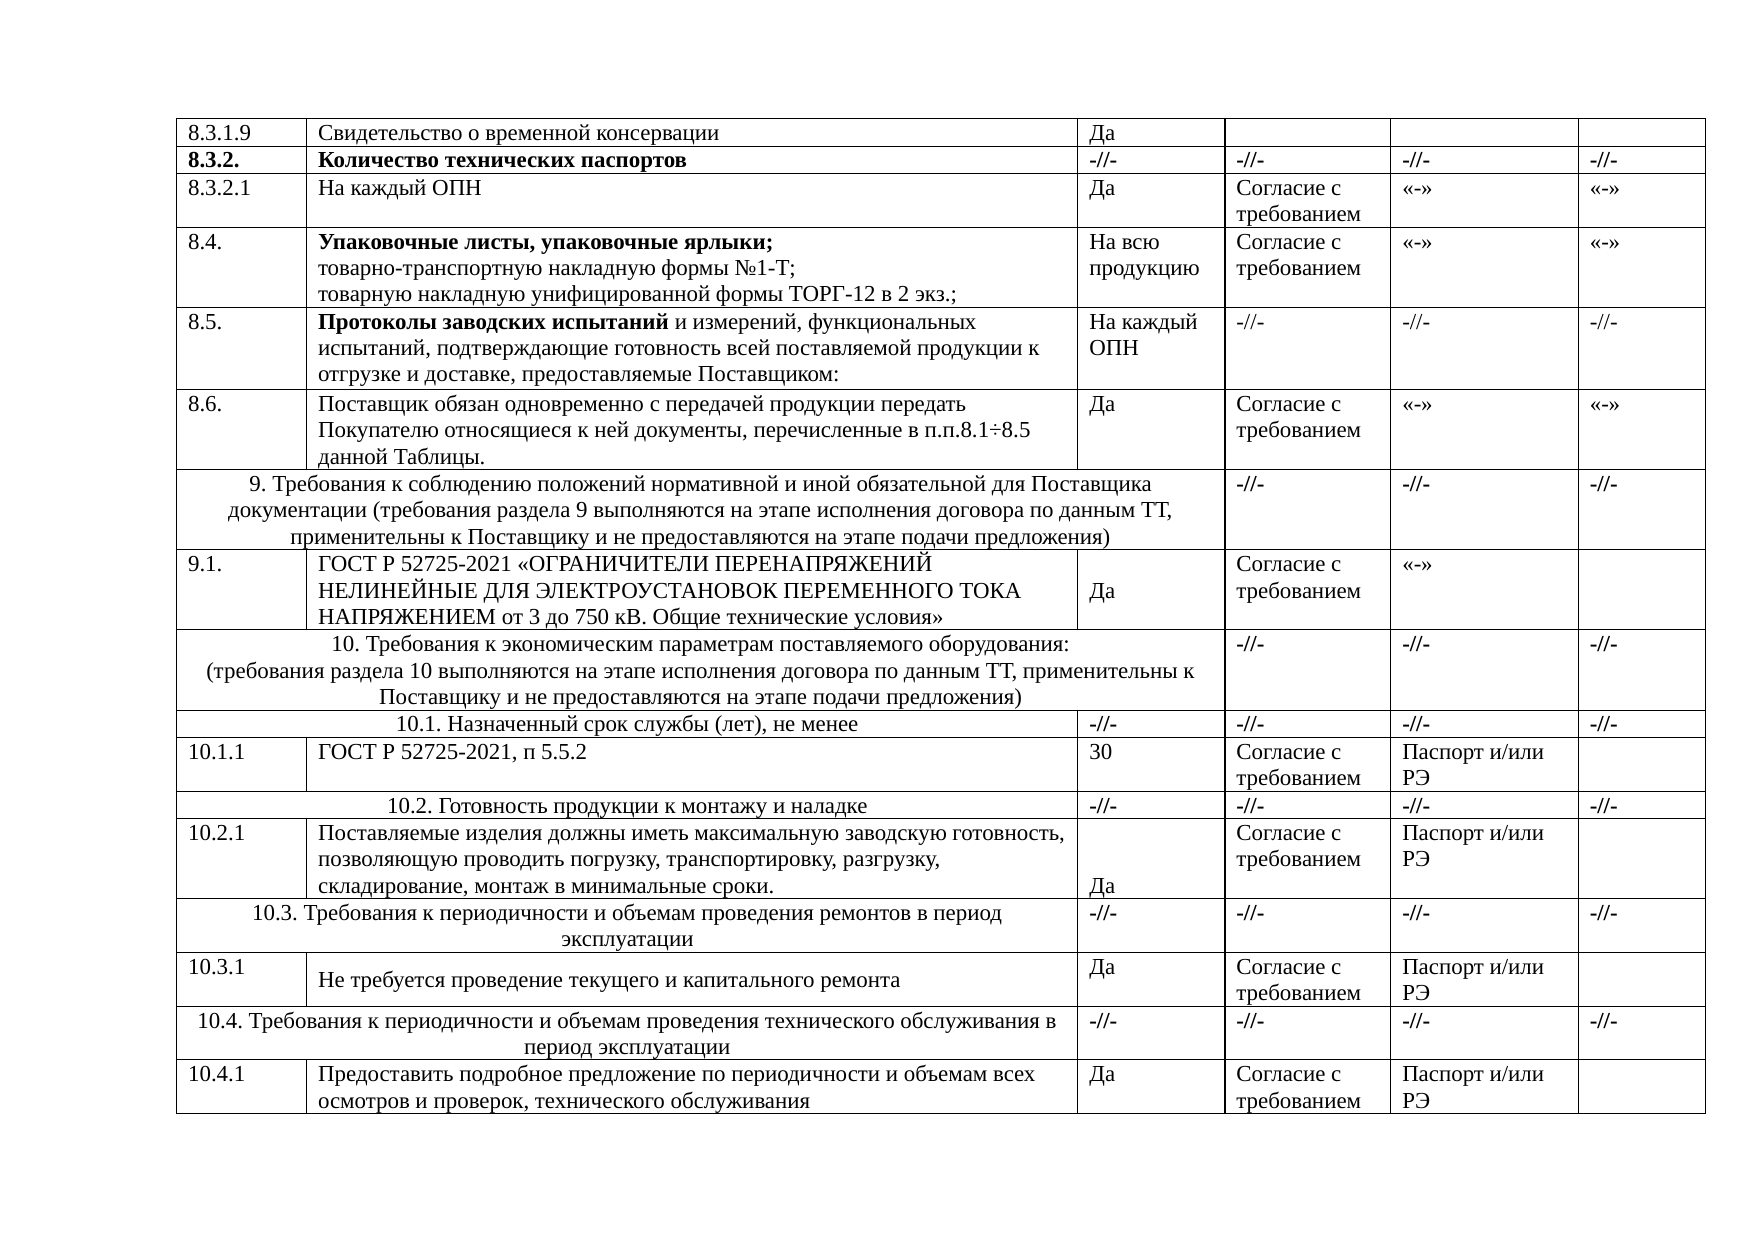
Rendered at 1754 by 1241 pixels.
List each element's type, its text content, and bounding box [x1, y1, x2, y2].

table_cell На каждый ОПН [307, 174, 1077, 227]
table_cell -//- [1078, 792, 1224, 818]
table_cell 9. Требования к соблюдению положений нормативной и иной обязательной для Поставщика документации (требования раздела 9 выполняются на этапе исполнения договора по данным ТТ, применительны к Поставщику и не предоставляются на этапе подачи предложения) [177, 470, 1224, 549]
table_cell Согласие с требованием [1226, 819, 1390, 898]
table_cell Да [1078, 119, 1224, 146]
table_cell Согласие с требованием [1226, 953, 1390, 1006]
table_cell 8.5. [177, 308, 306, 389]
table_cell Количество технических паспортов [307, 147, 1077, 173]
table_cell ГОСТ Р 52725-2021 «ОГРАНИЧИТЕЛИ ПЕРЕНАПРЯЖЕНИЙ НЕЛИНЕЙНЫЕ ДЛЯ ЭЛЕКТРОУСТАНОВОК ПЕРЕМЕННОГО ТОКА НАПРЯЖЕНИЕМ от 3 до 750 кВ. Общие технические условия» [307, 550, 1077, 629]
table_cell 9.1. [177, 550, 306, 629]
table_cell 8.3.2. [177, 147, 306, 173]
table_cell -//- [1226, 899, 1390, 952]
table_cell -//- [1226, 792, 1390, 818]
table_cell На всю продукцию [1078, 228, 1224, 307]
table_cell -//- [1391, 630, 1578, 709]
table_cell «-» [1391, 390, 1578, 469]
table_cell Паспорт и/или РЭ [1391, 819, 1578, 898]
table_cell Да [1078, 1060, 1224, 1113]
table_cell Согласие с требованием [1226, 1060, 1390, 1113]
table_cell 10.1. Назначенный срок службы (лет), не менее [177, 711, 1077, 737]
table_cell Да [1078, 953, 1224, 1006]
table_cell 8.3.1.9 [177, 119, 306, 146]
table_cell «-» [1391, 228, 1578, 307]
table_cell -//- [1391, 899, 1578, 952]
table_cell Согласие с требованием [1226, 550, 1390, 629]
table_cell -//- [1226, 630, 1390, 709]
table_cell -//- [1579, 308, 1705, 389]
table_cell 10.2.1 [177, 819, 306, 898]
table_cell Паспорт и/или РЭ [1391, 738, 1578, 791]
table_cell 10.4. Требования к периодичности и объемам проведения технического обслуживания в период эксплуатации [177, 1007, 1077, 1059]
table_cell «-» [1579, 174, 1705, 227]
table_cell Поставляемые изделия должны иметь максимальную заводскую готовность, позволяющую проводить погрузку, транспортировку, разгрузку, складирование, монтаж в минимальные сроки. [307, 819, 1077, 898]
table_cell -//- [1579, 147, 1705, 173]
table_cell -//- [1226, 147, 1390, 173]
table_cell -//- [1226, 1007, 1390, 1059]
table_cell -//- [1078, 147, 1224, 173]
table_cell -//- [1579, 792, 1705, 818]
table_cell ГОСТ Р 52725-2021, п 5.5.2 [307, 738, 1077, 791]
table_cell Согласие с требованием [1226, 228, 1390, 307]
table_cell 8.3.2.1 [177, 174, 306, 227]
table_cell «-» [1579, 228, 1705, 307]
table_cell Не требуется проведение текущего и капитального ремонта [307, 953, 1077, 1006]
table_cell [1579, 119, 1705, 146]
table_cell «-» [1391, 550, 1578, 629]
table_cell -//- [1391, 470, 1578, 549]
table_cell [1579, 738, 1705, 791]
table_cell «-» [1391, 174, 1578, 227]
table_cell -//- [1579, 711, 1705, 737]
table_cell Да [1078, 550, 1224, 629]
table_cell Поставщик обязан одновременно с передачей продукции передать Покупателю относящиеся к ней документы, перечисленные в п.п.8.1÷8.5 данной Таблицы. [307, 390, 1077, 469]
table_cell -//- [1579, 1007, 1705, 1059]
table_cell Да [1078, 174, 1224, 227]
table_cell На каждый ОПН [1078, 308, 1224, 389]
table_cell -//- [1391, 711, 1578, 737]
table_cell -//- [1226, 470, 1390, 549]
table_cell [1579, 1060, 1705, 1113]
table_cell -//- [1078, 899, 1224, 952]
table_cell -//- [1226, 711, 1390, 737]
table_cell Упаковочные листы, упаковочные ярлыки; товарно-транспортную накладную формы №1-Т; товарную накладную унифицированной формы ТОРГ-12 в 2 экз.; [307, 228, 1077, 307]
table_cell [1579, 550, 1705, 629]
table_cell -//- [1078, 1007, 1224, 1059]
table_cell 10.3.1 [177, 953, 306, 1006]
table_cell -//- [1391, 792, 1578, 818]
table_cell -//- [1579, 899, 1705, 952]
table_cell Протоколы заводских испытаний и измерений, функциональных испытаний, подтверждающие готовность всей поставляемой продукции к отгрузке и доставке, предоставляемые Поставщиком: [307, 308, 1077, 389]
table_cell 10.3. Требования к периодичности и объемам проведения ремонтов в период эксплуатации [177, 899, 1077, 952]
table_cell Согласие с требованием [1226, 738, 1390, 791]
table_cell -//- [1226, 308, 1390, 389]
table_cell -//- [1391, 147, 1578, 173]
table_cell -//- [1391, 308, 1578, 389]
table_cell 8.4. [177, 228, 306, 307]
table_cell -//- [1579, 630, 1705, 709]
table_cell Свидетельство о временной консервации [307, 119, 1077, 146]
table_cell Предоставить подробное предложение по периодичности и объемам всех осмотров и проверок, технического обслуживания [307, 1060, 1077, 1113]
table_cell 30 [1078, 738, 1224, 791]
table_cell Согласие с требованием [1226, 390, 1390, 469]
table_cell 8.6. [177, 390, 306, 469]
table_cell Паспорт и/или РЭ [1391, 1060, 1578, 1113]
table_cell Да [1078, 390, 1224, 469]
table_cell -//- [1078, 711, 1224, 737]
table_cell 10. Требования к экономическим параметрам поставляемого оборудования: (требования раздела 10 выполняются на этапе исполнения договора по данным ТТ, применительны к Поставщику и не предоставляются на этапе подачи предложения) [177, 630, 1224, 709]
table_cell «-» [1579, 390, 1705, 469]
table_cell Согласие с требованием [1226, 174, 1390, 227]
table_cell -//- [1579, 470, 1705, 549]
table_cell 10.2. Готовность продукции к монтажу и наладке [177, 792, 1077, 818]
table_cell 10.4.1 [177, 1060, 306, 1113]
table_cell Паспорт и/или РЭ [1391, 953, 1578, 1006]
table_cell 10.1.1 [177, 738, 306, 791]
table_cell [1579, 953, 1705, 1006]
table_cell [1579, 819, 1705, 898]
table_cell -//- [1391, 1007, 1578, 1059]
table_cell Да [1078, 819, 1224, 898]
